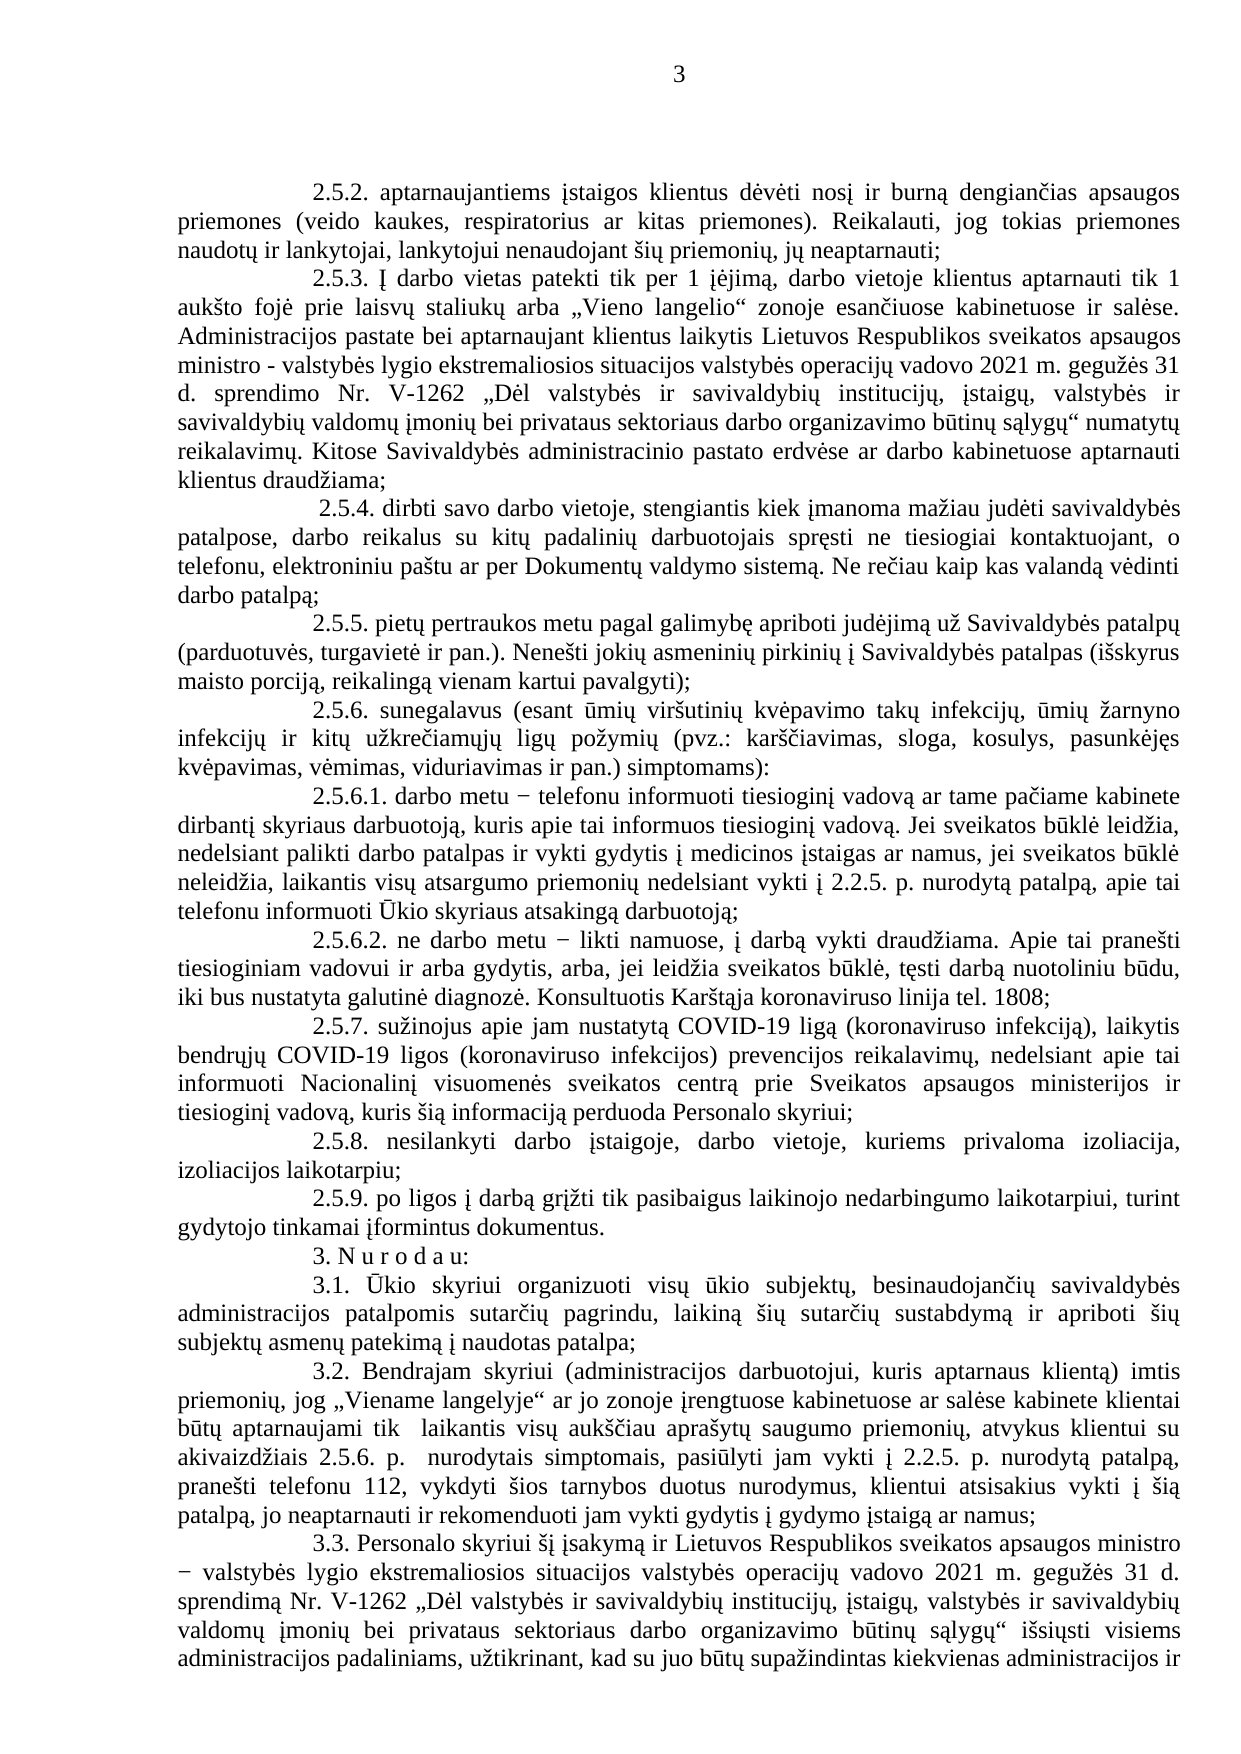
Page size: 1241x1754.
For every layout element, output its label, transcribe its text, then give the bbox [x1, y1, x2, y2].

text 3. N u r o d a u: [177, 1241, 1181, 1270]
text 2.5.6.1. darbo metu − telefonu informuoti tiesioginį vadovą ar tame pačiame kabinete dirbantį skyriaus darbuotoją, kuris apie tai informuos tiesioginį vadovą. Jei sveikatos būklė leidžia, nedelsiant palikti darbo patalpas ir vykti gydytis į medicinos įstaigas ar namus, jei sveikatos būklė neleidžia, laikantis visų atsargumo priemonių nedelsiant vykti į 2.2.5. p. nurodytą patalpą, apie tai telefonu informuoti Ūkio skyriaus atsakingą darbuotoją; [177, 781, 1181, 925]
text 2.5.6.2. ne darbo metu − likti namuose, į darbą vykti draudžiama. Apie tai pranešti tiesioginiam vadovui ir arba gydytis, arba, jei leidžia sveikatos būklė, tęsti darbą nuotoliniu būdu, iki bus nustatyta galutinė diagnozė. Konsultuotis Karštąja koronaviruso linija tel. 1808; [177, 925, 1181, 1011]
text 2.5.8. nesilankyti darbo įstaigoje, darbo vietoje, kuriems privaloma izoliacija, izoliacijos laikotarpiu; [177, 1126, 1181, 1183]
text 3.1. Ūkio skyriui organizuoti visų ūkio subjektų, besinaudojančių savivaldybės administracijos patalpomis sutarčių pagrindu, laikiną šių sutarčių sustabdymą ir apriboti šių subjektų asmenų patekimą į naudotas patalpa; [177, 1270, 1181, 1356]
text 2.5.9. po ligos į darbą grįžti tik pasibaigus laikinojo nedarbingumo laikotarpiui, turint gydytojo tinkamai įformintus dokumentus. [177, 1183, 1181, 1241]
text 2.5.7. sužinojus apie jam nustatytą COVID-19 ligą (koronaviruso infekciją), laikytis bendrųjų COVID-19 ligos (koronaviruso infekcijos) prevencijos reikalavimų, nedelsiant apie tai informuoti Nacionalinį visuomenės sveikatos centrą prie Sveikatos apsaugos ministerijos ir tiesioginį vadovą, kuris šią informaciją perduoda Personalo skyriui; [177, 1011, 1181, 1126]
text 3.2. Bendrajam skyriui (administracijos darbuotojui, kuris aptarnaus klientą) imtis priemonių, jog „Viename langelyje“ ar jo zonoje įrengtuose kabinetuose ar salėse kabinete klientai būtų aptarnaujami tik laikantis visų aukščiau aprašytų saugumo priemonių, atvykus klientui su akivaizdžiais 2.5.6. p. nurodytais simptomais, pasiūlyti jam vykti į 2.2.5. p. nurodytą patalpą, pranešti telefonu 112, vykdyti šios tarnybos duotus nurodymus, klientui atsisakius vykti į šią patalpą, jo neaptarnauti ir rekomenduoti jam vykti gydytis į gydymo įstaigą ar namus; [177, 1356, 1181, 1528]
text 2.5.2. aptarnaujantiems įstaigos klientus dėvėti nosį ir burną dengiančias apsaugos priemones (veido kaukes, respiratorius ar kitas priemones). Reikalauti, jog tokias priemones naudotų ir lankytojai, lankytojui nenaudojant šių priemonių, jų neaptarnauti; [177, 177, 1181, 263]
text 2.5.3. Į darbo vietas patekti tik per 1 įėjimą, darbo vietoje klientus aptarnauti tik 1 aukšto fojė prie laisvų staliukų arba „Vieno langelio“ zonoje esančiuose kabinetuose ir salėse. Administracijos pastate bei aptarnaujant klientus laikytis Lietuvos Respublikos sveikatos apsaugos ministro - valstybės lygio ekstremaliosios situacijos valstybės operacijų vadovo 2021 m. gegužės 31 d. sprendimo Nr. V-1262 „Dėl valstybės ir savivaldybių institucijų, įstaigų, valstybės ir savivaldybių valdomų įmonių bei privataus sektoriaus darbo organizavimo būtinų sąlygų“ numatytų reikalavimų. Kitose Savivaldybės administracinio pastato erdvėse ar darbo kabinetuose aptarnauti klientus draudžiama; [177, 263, 1181, 493]
text 2.5.5. pietų pertraukos metu pagal galimybę apriboti judėjimą už Savivaldybės patalpų (parduotuvės, turgavietė ir pan.). Nenešti jokių asmeninių pirkinių į Savivaldybės patalpas (išskyrus maisto porciją, reikalingą vienam kartui pavalgyti); [177, 608, 1181, 695]
text 2.5.4. dirbti savo darbo vietoje, stengiantis kiek įmanoma mažiau judėti savivaldybės patalpose, darbo reikalus su kitų padalinių darbuotojais spręsti ne tiesiogiai kontaktuojant, o telefonu, elektroniniu paštu ar per Dokumentų valdymo sistemą. Ne rečiau kaip kas valandą vėdinti darbo patalpą; [177, 493, 1181, 608]
text 2.5.6. sunegalavus (esant ūmių viršutinių kvėpavimo takų infekcijų, ūmių žarnyno infekcijų ir kitų užkrečiamųjų ligų požymių (pvz.: karščiavimas, sloga, kosulys, pasunkėjęs kvėpavimas, vėmimas, viduriavimas ir pan.) simptomams): [177, 695, 1181, 781]
text 3.3. Personalo skyriui šį įsakymą ir Lietuvos Respublikos sveikatos apsaugos ministro − valstybės lygio ekstremaliosios situacijos valstybės operacijų vadovo 2021 m. gegužės 31 d. sprendimą Nr. V-1262 „Dėl valstybės ir savivaldybių institucijų, įstaigų, valstybės ir savivaldybių valdomų įmonių bei privataus sektoriaus darbo organizavimo būtinų sąlygų“ išsiųsti visiems administracijos padaliniams, užtikrinant, kad su juo būtų supažindintas kiekvienas administracijos ir [177, 1528, 1181, 1672]
